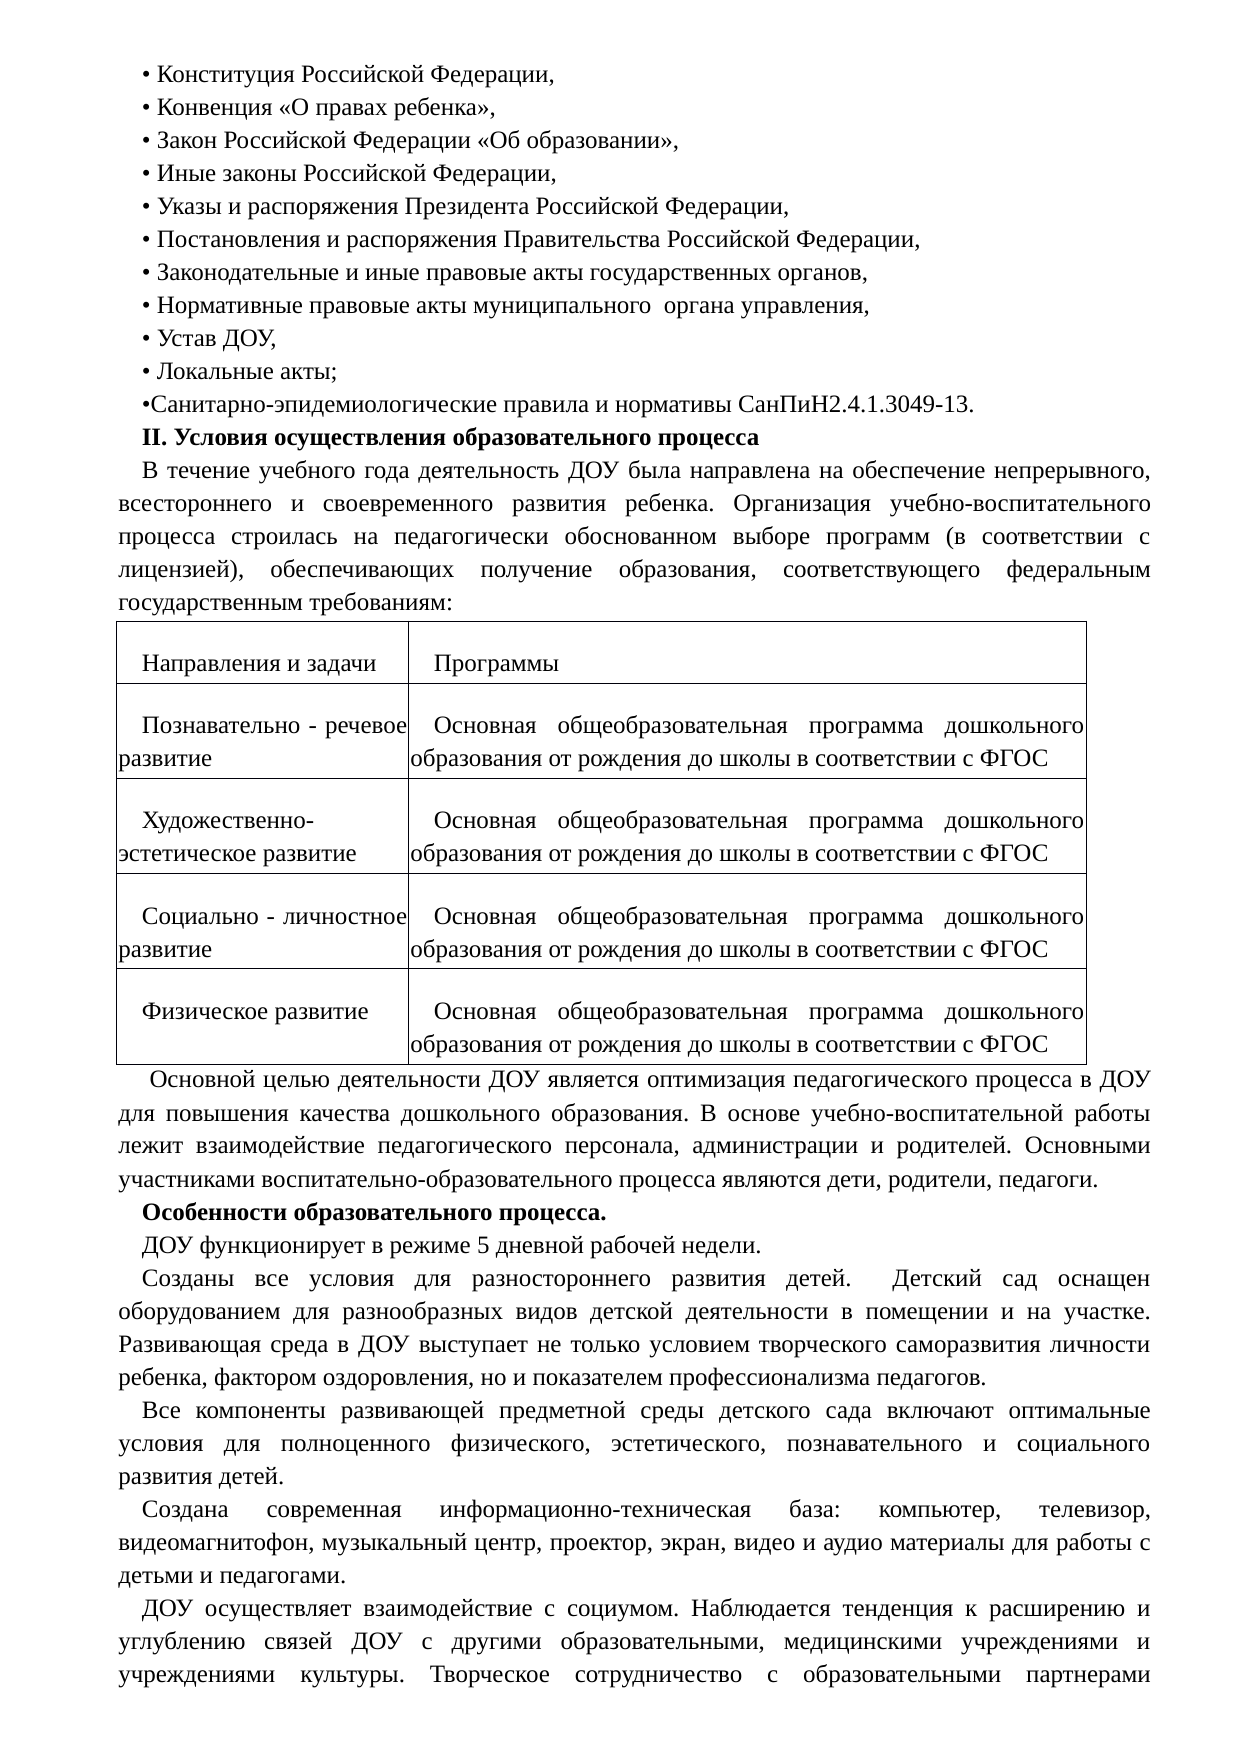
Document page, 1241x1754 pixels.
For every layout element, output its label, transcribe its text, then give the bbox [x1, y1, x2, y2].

text • Иные законы Российской Федерации, [118, 158, 1152, 187]
text II. Условия осуществления образовательного процесса [118, 422, 1152, 451]
text • Конституция Российской Федерации, [118, 59, 1152, 88]
text • Устав ДОУ, [118, 323, 1152, 352]
text Создана современная информационно-техническая база: компьютер, телевизор, видеомагнитофон, музыкальный центр, проектор, экран, видео и аудио материалы для работы с детьми и педагогами. [118, 1494, 1152, 1589]
table_header Направления и задачи [117, 622, 408, 683]
table_cell Художественно-эстетическое развитие [117, 779, 408, 873]
text • Закон Российской Федерации «Об образовании», [118, 125, 1152, 154]
table_cell Основная общеобразовательная программа дошкольного образования от рождения до школы в соответствии с ФГОС [409, 779, 1086, 873]
text ДОУ функционирует в режиме 5 дневной рабочей недели. [118, 1230, 1152, 1258]
text В течение учебного года деятельность ДОУ была направлена на обеспечение непрерывного, всестороннего и своевременного развития ребенка. Организация учебно-воспитательного процесса строилась на педагогически обоснованном выборе программ (в соответствии с лицензией), обеспечивающих получение образования, соответствующего федеральным государственным требованиям: [118, 455, 1152, 616]
table_cell Социально - личностное развитие [117, 874, 408, 968]
table_header Программы [409, 622, 1086, 683]
text • Постановления и распоряжения Правительства Российской Федерации, [118, 224, 1152, 253]
text ДОУ осуществляет взаимодействие с социумом. Наблюдается тенденция к расширению и углублению связей ДОУ с другими образовательными, медицинскими учреждениями и учреждениями культуры. Творческое сотрудничество с образовательными партнерами [118, 1593, 1152, 1688]
text Основной целью деятельности ДОУ является оптимизация педагогического процесса в ДОУ для повышения качества дошкольного образования. В основе учебно-воспитательной работы лежит взаимодействие педагогического персонала, администрации и родителей. Основными участниками воспитательно-образовательного процесса являются дети, родители, педагоги. [118, 1064, 1152, 1192]
table_cell Познавательно - речевое развитие [117, 684, 408, 778]
text Особенности образовательного процесса. [118, 1197, 1152, 1225]
text Все компоненты развивающей предметной среды детского сада включают оптимальные условия для полноценного физического, эстетического, познавательного и социального развития детей. [118, 1395, 1152, 1489]
table_cell Основная общеобразовательная программа дошкольного образования от рождения до школы в соответствии с ФГОС [409, 874, 1086, 968]
table_cell Физическое развитие [117, 969, 408, 1063]
table_cell Основная общеобразовательная программа дошкольного образования от рождения до школы в соответствии с ФГОС [409, 684, 1086, 778]
text • Указы и распоряжения Президента Российской Федерации, [118, 191, 1152, 220]
text •Санитарно-эпидемиологические правила и нормативы СанПиН2.4.1.3049-13. [118, 389, 1152, 418]
text • Конвенция «О правах ребенка», [118, 92, 1152, 121]
text • Локальные акты; [118, 356, 1152, 385]
text • Нормативные правовые акты муниципального органа управления, [118, 290, 1152, 319]
text Созданы все условия для разностороннего развития детей. Детский сад оснащен оборудованием для разнообразных видов детской деятельности в помещении и на участке. Развивающая среда в ДОУ выступает не только условием творческого саморазвития личности ребенка, фактором оздоровления, но и показателем профессионализма педагогов. [118, 1263, 1152, 1391]
text • Законодательные и иные правовые акты государственных органов, [118, 257, 1152, 286]
table_cell Основная общеобразовательная программа дошкольного образования от рождения до школы в соответствии с ФГОС [409, 969, 1086, 1063]
